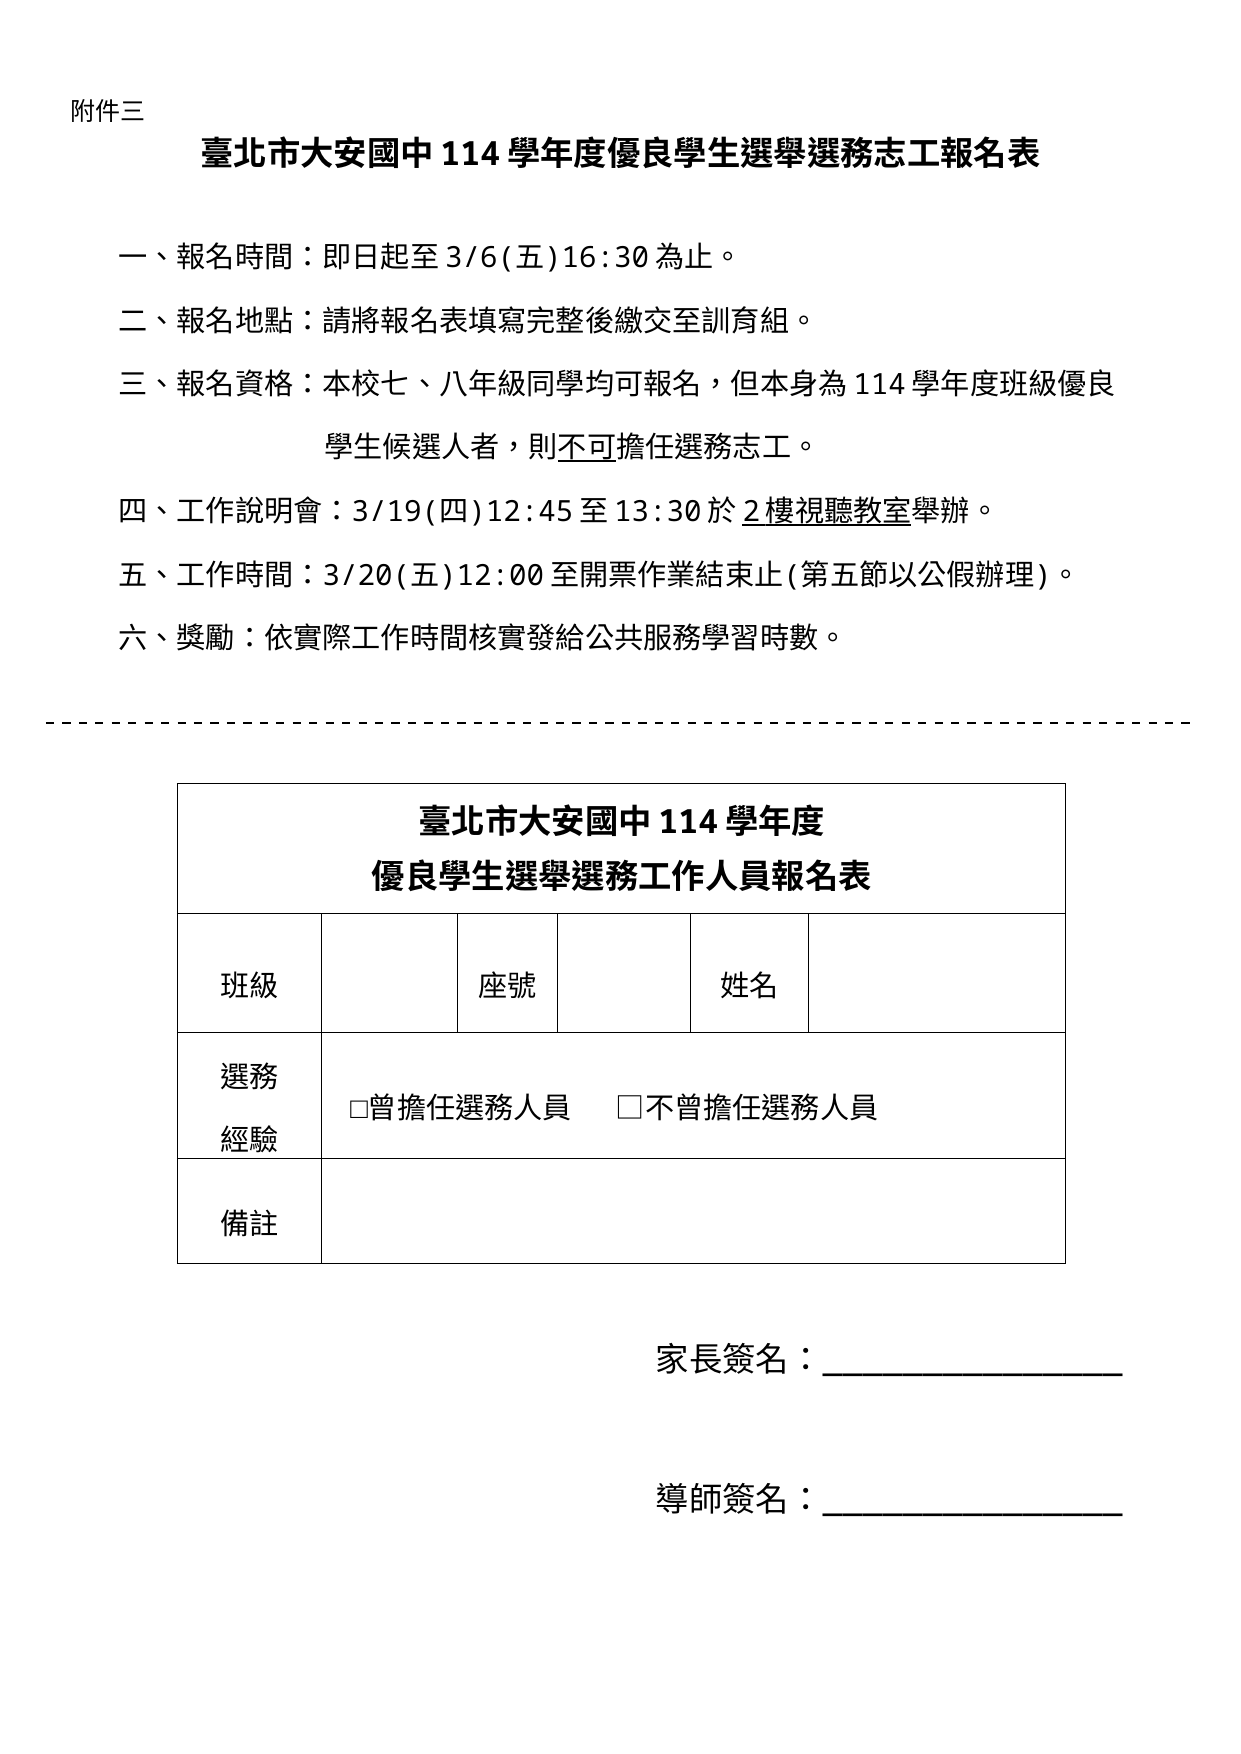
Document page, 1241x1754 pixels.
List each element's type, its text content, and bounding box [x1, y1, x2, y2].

table_cell 備註 [178, 1159, 321, 1263]
text 一、報名時間：即日起至3/6(五)16:30為止。 [118, 233, 1122, 276]
table_cell 選務 經驗 [178, 1033, 321, 1158]
text 五、工作時間：3/20(五)12:00至開票作業結束止(第五節以公假辦理)。 [118, 551, 1122, 593]
text 二、報名地點：請將報名表填寫完整後繳交至訓育組。 [118, 297, 1122, 339]
table_cell [809, 914, 1065, 1032]
table_cell [322, 1159, 1065, 1263]
text 三、報名資格：本校七、八年級同學均可報名，但本身為114學年度班級優良學生候選人者，則不可擔任選務志工。 [118, 361, 1122, 466]
table_cell □曾擔任選務人員 □不曾擔任選務人員 [322, 1033, 1065, 1158]
text 臺北市大安國中114學年度優良學生選舉選務志工報名表 [118, 109, 1122, 172]
text 六、獎勵：依實際工作時間核實發給公共服務學習時數。 [118, 614, 1122, 657]
text 家長簽名：_______________ [118, 1332, 1122, 1381]
table_cell 班級 [178, 914, 321, 1032]
table_cell [322, 914, 457, 1032]
table_cell [558, 914, 690, 1032]
table_cell 姓名 [691, 914, 808, 1032]
text 導師簽名：_______________ [118, 1473, 1122, 1522]
text 四、工作說明會：3/19(四)12:45至13:30於2樓視聽教室舉辦。 [118, 487, 1122, 530]
table_header 臺北市大安國中114學年度 優良學生選舉選務工作人員報名表 [178, 784, 1065, 913]
table_cell 座號 [458, 914, 557, 1032]
